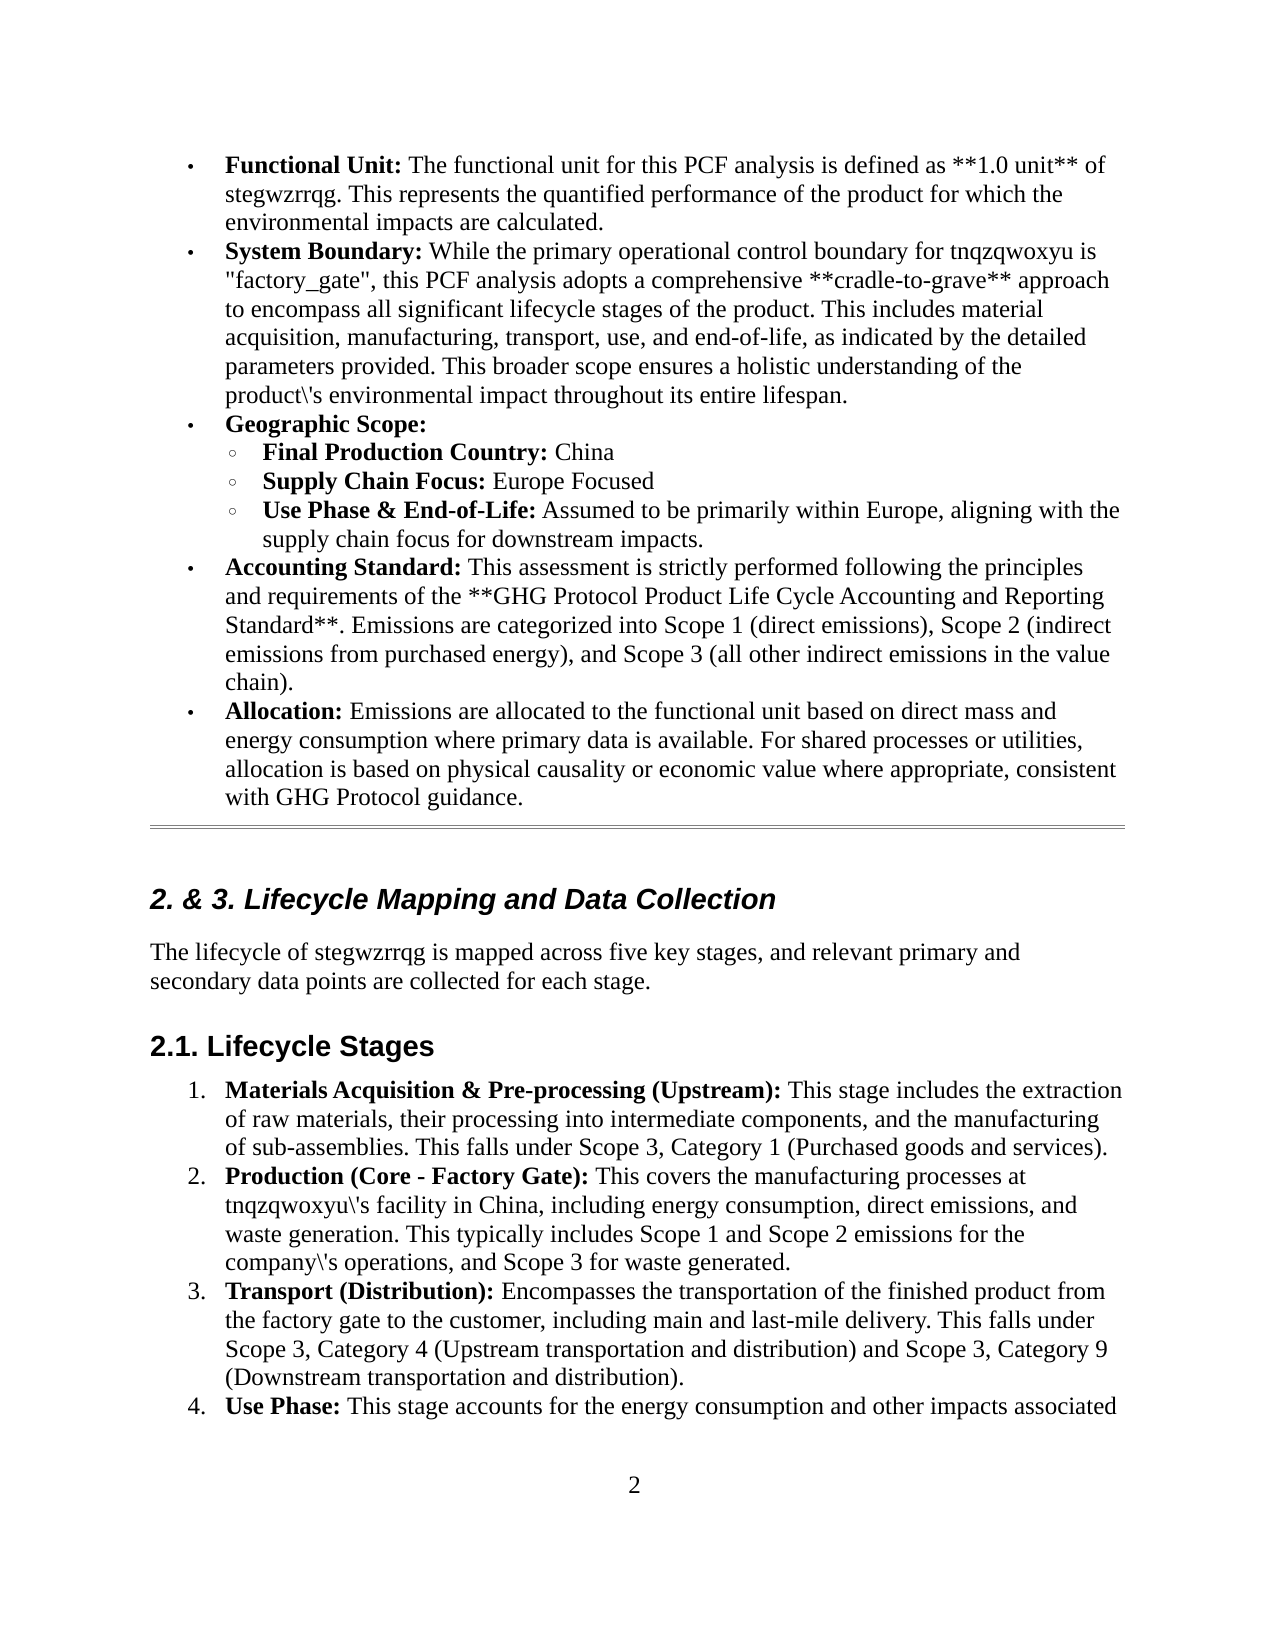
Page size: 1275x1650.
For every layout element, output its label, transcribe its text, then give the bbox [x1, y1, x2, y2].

list Geographic Scope: [187, 409, 1125, 437]
list Supply Chain Focus: Europe Focused [225, 466, 1125, 495]
list Production (Core - Factory Gate): This covers the manufacturing processes at tnqzqwoxyu\'s facility in China, including energy consumption, direct emissions, and waste generation. This typically includes Scope 1 and Scope 2 emissions for the company\'s operations, and Scope 3 for waste generated. [187, 1161, 1125, 1276]
text The lifecycle of stegwzrrqg is mapped across five key stages, and relevant primary and secondary data points are collected for each stage. [150, 937, 1125, 995]
subtitle 2. & 3. Lifecycle Mapping and Data Collection [150, 882, 1125, 916]
list Allocation: Emissions are allocated to the functional unit based on direct mass and energy consumption where primary data is available. For shared processes or utilities, allocation is based on physical causality or economic value where appropriate, consistent with GHG Protocol guidance. [187, 696, 1125, 811]
list Final Production Country: China [225, 437, 1125, 466]
list Use Phase: This stage accounts for the energy consumption and other impacts associated [187, 1391, 1125, 1420]
list System Boundary: While the primary operational control boundary for tnqzqwoxyu is "factory_gate", this PCF analysis adopts a comprehensive **cradle-to-grave** approach to encompass all significant lifecycle stages of the product. This includes material acquisition, manufacturing, transport, use, and end-of-life, as indicated by the detailed parameters provided. This broader scope ensures a holistic understanding of the product\'s environmental impact throughout its entire lifespan. [187, 236, 1125, 409]
list Use Phase & End-of-Life: Assumed to be primarily within Europe, aligning with the supply chain focus for downstream impacts. [225, 495, 1125, 552]
subtitle 2.1. Lifecycle Stages [150, 1029, 1125, 1062]
list Accounting Standard: This assessment is strictly performed following the principles and requirements of the **GHG Protocol Product Life Cycle Accounting and Reporting Standard**. Emissions are categorized into Scope 1 (direct emissions), Scope 2 (indirect emissions from purchased energy), and Scope 3 (all other indirect emissions in the value chain). [187, 552, 1125, 696]
list Functional Unit: The functional unit for this PCF analysis is defined as **1.0 unit** of stegwzrrqg. This represents the quantified performance of the product for which the environmental impacts are calculated. [187, 150, 1125, 236]
list Materials Acquisition & Pre-processing (Upstream): This stage includes the extraction of raw materials, their processing into intermediate components, and the manufacturing of sub-assemblies. This falls under Scope 3, Category 1 (Purchased goods and services). [187, 1075, 1125, 1161]
list Transport (Distribution): Encompasses the transportation of the finished product from the factory gate to the customer, including main and last-mile delivery. This falls under Scope 3, Category 4 (Upstream transportation and distribution) and Scope 3, Category 9 (Downstream transportation and distribution). [187, 1276, 1125, 1391]
